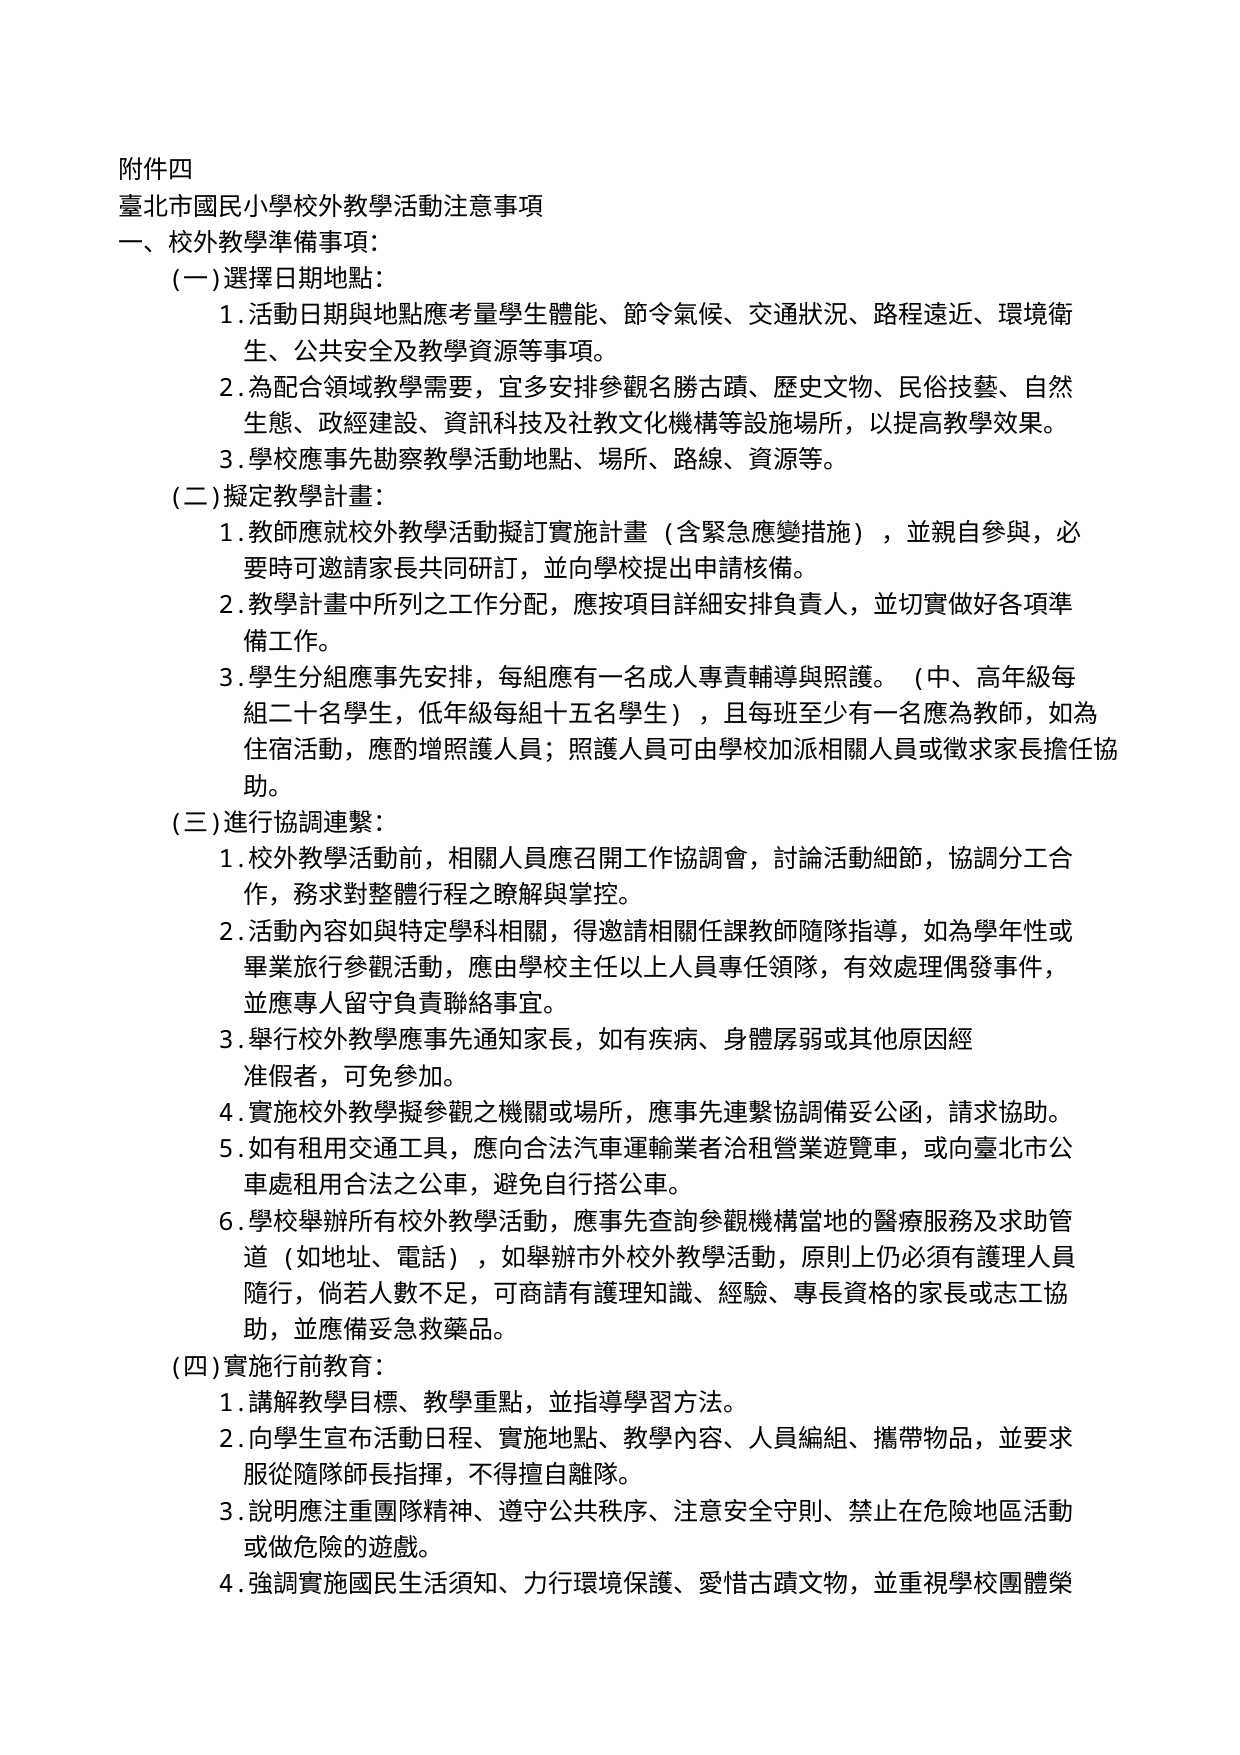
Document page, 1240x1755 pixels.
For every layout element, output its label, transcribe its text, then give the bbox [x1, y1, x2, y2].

text 生、公共安全及教學資源等事項。 [118, 331, 1121, 367]
text (三)進行協調連繫： [118, 802, 1121, 839]
text 助，並應備妥急救藥品。 [118, 1310, 1121, 1346]
text 要時可邀請家長共同研訂，並向學校提出申請核備。 [118, 549, 1121, 585]
text 服從隨隊師長指揮，不得擅自離隊。 [118, 1455, 1121, 1491]
text 1.講解教學目標、教學重點，並指導學習方法。 [118, 1382, 1121, 1419]
text (二)擬定教學計畫： [118, 476, 1121, 512]
text (四)實施行前教育： [118, 1346, 1121, 1382]
text 3.舉行校外教學應事先通知家長，如有疾病、身體孱弱或其他原因經 准假者，可免參加。 [118, 1020, 1121, 1092]
text 2.教學計畫中所列之工作分配，應按項目詳細安排負責人，並切實做好各項準 [118, 585, 1121, 621]
text 6.學校舉辦所有校外教學活動，應事先查詢參觀機構當地的醫療服務及求助管 道 (如地址、電話) ，如舉辦市外校外教學活動，原則上仍必須有護理人員 隨行，倘若人數不足，可商請有護理知識、經驗、專長資格的家長或志工協 [118, 1201, 1121, 1310]
text 5.如有租用交通工具，應向合法汽車運輸業者洽租營業遊覽車，或向臺北市公 [218, 1129, 1121, 1165]
text (一)選擇日期地點： [118, 259, 1121, 295]
text 3.學校應事先勘察教學活動地點、場所、路線、資源等。 [118, 440, 1121, 476]
text 2.向學生宣布活動日程、實施地點、教學內容、人員編組、攜帶物品，並要求 [118, 1419, 1121, 1455]
text 4.實施校外教學擬參觀之機關或場所，應事先連繫協調備妥公函，請求協助。 [218, 1092, 1121, 1129]
text 1.教師應就校外教學活動擬訂實施計畫 (含緊急應變措施) ，並親自參與，必 [118, 512, 1121, 549]
text 3.說明應注重團隊精神、遵守公共秩序、注意安全守則、禁止在危險地區活動 [118, 1491, 1121, 1527]
text 或做危險的遊戲。 [118, 1527, 1121, 1564]
text 3.學生分組應事先安排，每組應有一名成人專責輔導與照護。 (中、高年級每 組二十名學生，低年級每組十五名學生) ，且每班至少有一名應為教師，如為住宿活動，應酌增照護人員；照護人員可由學校加派相關人員或徵求家長擔任協助。 [118, 657, 1121, 802]
text 1.活動日期與地點應考量學生體能、節令氣候、交通狀況、路程遠近、環境衛 [118, 295, 1121, 331]
text 1.校外教學活動前，相關人員應召開工作協調會，討論活動細節，協調分工合 [118, 839, 1121, 875]
text 2.活動內容如與特定學科相關，得邀請相關任課教師隨隊指導，如為學年性或 畢業旅行參觀活動，應由學校主任以上人員專任領隊，有效處理偶發事件， [118, 911, 1121, 984]
text 臺北市國民小學校外教學活動注意事項 [118, 186, 1121, 222]
text 備工作。 [118, 621, 1121, 657]
text 2.為配合領域教學需要，宜多安排參觀名勝古蹟、歷史文物、民俗技藝、自然 生態、政經建設、資訊科技及社教文化機構等設施場所，以提高教學效果。 [118, 367, 1121, 440]
text 並應專人留守負責聯絡事宜。 [118, 984, 1121, 1020]
text 附件四 [118, 150, 1121, 186]
text 車處租用合法之公車，避免自行搭公車。 [118, 1165, 1121, 1201]
text 一、校外教學準備事項： [118, 222, 1121, 259]
text 4.強調實施國民生活須知、力行環境保護、愛惜古蹟文物，並重視學校團體榮 [118, 1564, 1121, 1600]
text 作，務求對整體行程之瞭解與掌控。 [118, 875, 1121, 911]
